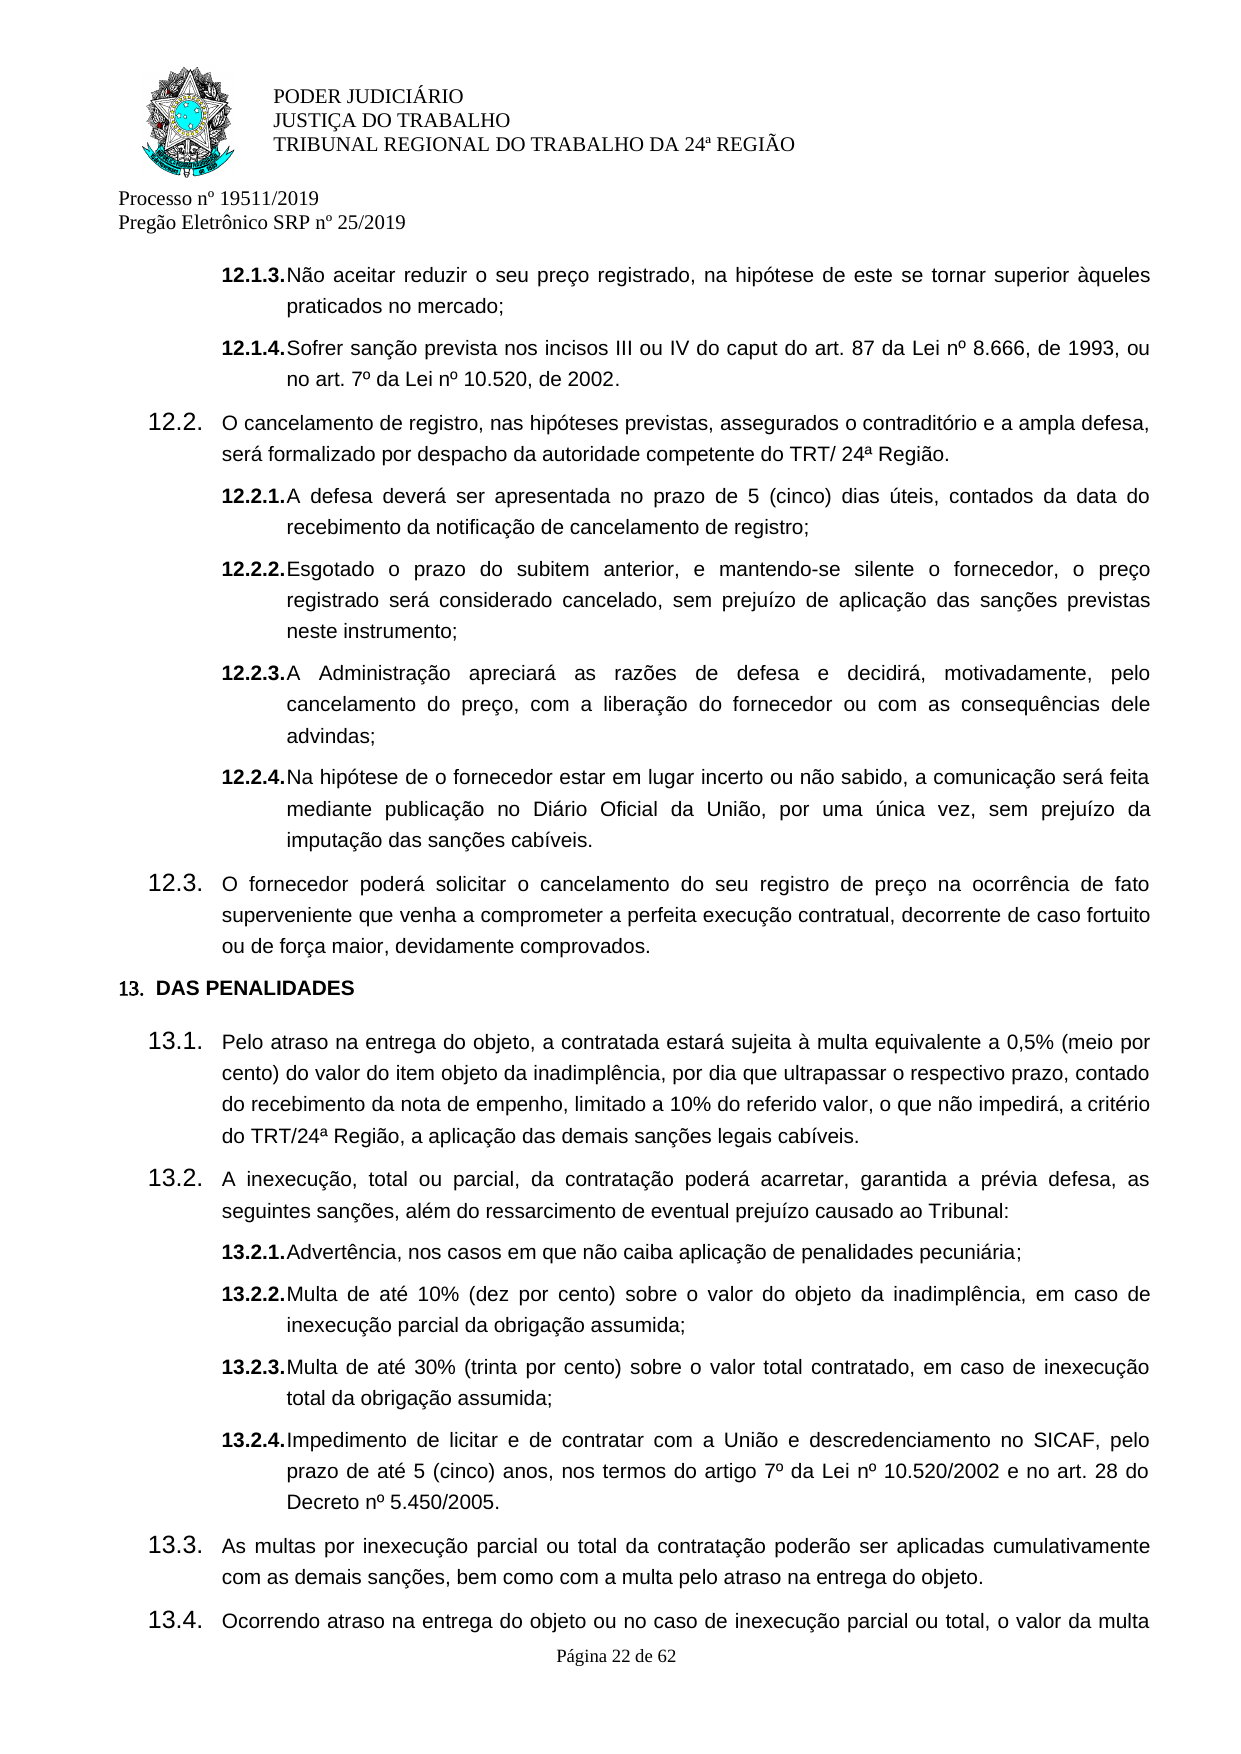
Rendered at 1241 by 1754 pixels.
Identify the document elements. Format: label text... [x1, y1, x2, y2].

list Pelo atraso na entrega do objeto, a contratada estará sujeita à multa equivalente a 0,5% (meio por cento) do valor do item objeto da inadimplência, por dia que ultrapassar o respectivo prazo, contado do recebimento da nota de empenho, limitado a 10% do referido valor, o que não impedirá, a critério do TRT/24ª Região, a aplicação das demais sanções legais cabíveis. [148, 1024, 1152, 1149]
list Ocorrendo atraso na entrega do objeto ou no caso de inexecução parcial ou total, o valor da multa [148, 1603, 1152, 1635]
list Advertência, nos casos em que não caiba aplicação de penalidades pecuniária; [221, 1235, 1152, 1266]
list Esgotado o prazo do subitem anterior, e mantendo-se silente o fornecedor, o preço registrado será considerado cancelado, sem prejuízo de aplicação das sanções previstas neste instrumento; [221, 551, 1152, 645]
list A Administração apreciará as razões de defesa e decidirá, motivadamente, pelo cancelamento do preço, com a liberação do fornecedor ou com as consequências dele advindas; [221, 656, 1152, 749]
list Multa de até 10% (dez por cento) sobre o valor do objeto da inadimplência, em caso de inexecução parcial da obrigação assumida; [221, 1276, 1152, 1339]
list DAS PENALIDADES [118, 970, 1152, 1001]
list Não aceitar reduzir o seu preço registrado, na hipótese de este se tornar superior àqueles praticados no mercado; [221, 258, 1152, 320]
list O fornecedor poderá solicitar o cancelamento do seu registro de preço na ocorrência de fato superveniente que venha a comprometer a perfeita execução contratual, decorrente de caso fortuito ou de força maior, devidamente comprovados. [148, 866, 1152, 960]
list Impedimento de licitar e de contratar com a União e descredenciamento no SICAF, pelo prazo de até 5 (cinco) anos, nos termos do artigo 7º da Lei nº 10.520/2002 e no art. 28 do Decreto nº 5.450/2005. [221, 1422, 1152, 1516]
list O cancelamento de registro, nas hipóteses previstas, assegurados o contraditório e a ampla defesa, será formalizado por despacho da autoridade competente do TRT/ 24ª Região. [148, 406, 1152, 468]
list Multa de até 30% (trinta por cento) sobre o valor total contratado, em caso de inexecução total da obrigação assumida; [221, 1349, 1152, 1412]
list A inexecução, total ou parcial, da contratação poderá acarretar, garantida a prévia defesa, as seguintes sanções, além do ressarcimento de eventual prejuízo causado ao Tribunal: [148, 1162, 1152, 1224]
picture [141, 66, 236, 178]
list Na hipótese de o fornecedor estar em lugar incerto ou não sabido, a comunicação será feita mediante publicação no Diário Oficial da União, por uma única vez, sem prejuízo da imputação das sanções cabíveis. [221, 760, 1152, 853]
list Sofrer sanção prevista nos incisos III ou IV do caput do art. 87 da Lei nº 8.666, de 1993, ou no art. 7º da Lei nº 10.520, de 2002. [221, 331, 1152, 393]
list A defesa deverá ser apresentada no prazo de 5 (cinco) dias úteis, contados da data do recebimento da notificação de cancelamento de registro; [221, 478, 1152, 541]
list As multas por inexecução parcial ou total da contratação poderão ser aplicadas cumulativamente com as demais sanções, bem como com a multa pelo atraso na entrega do objeto. [148, 1528, 1152, 1591]
